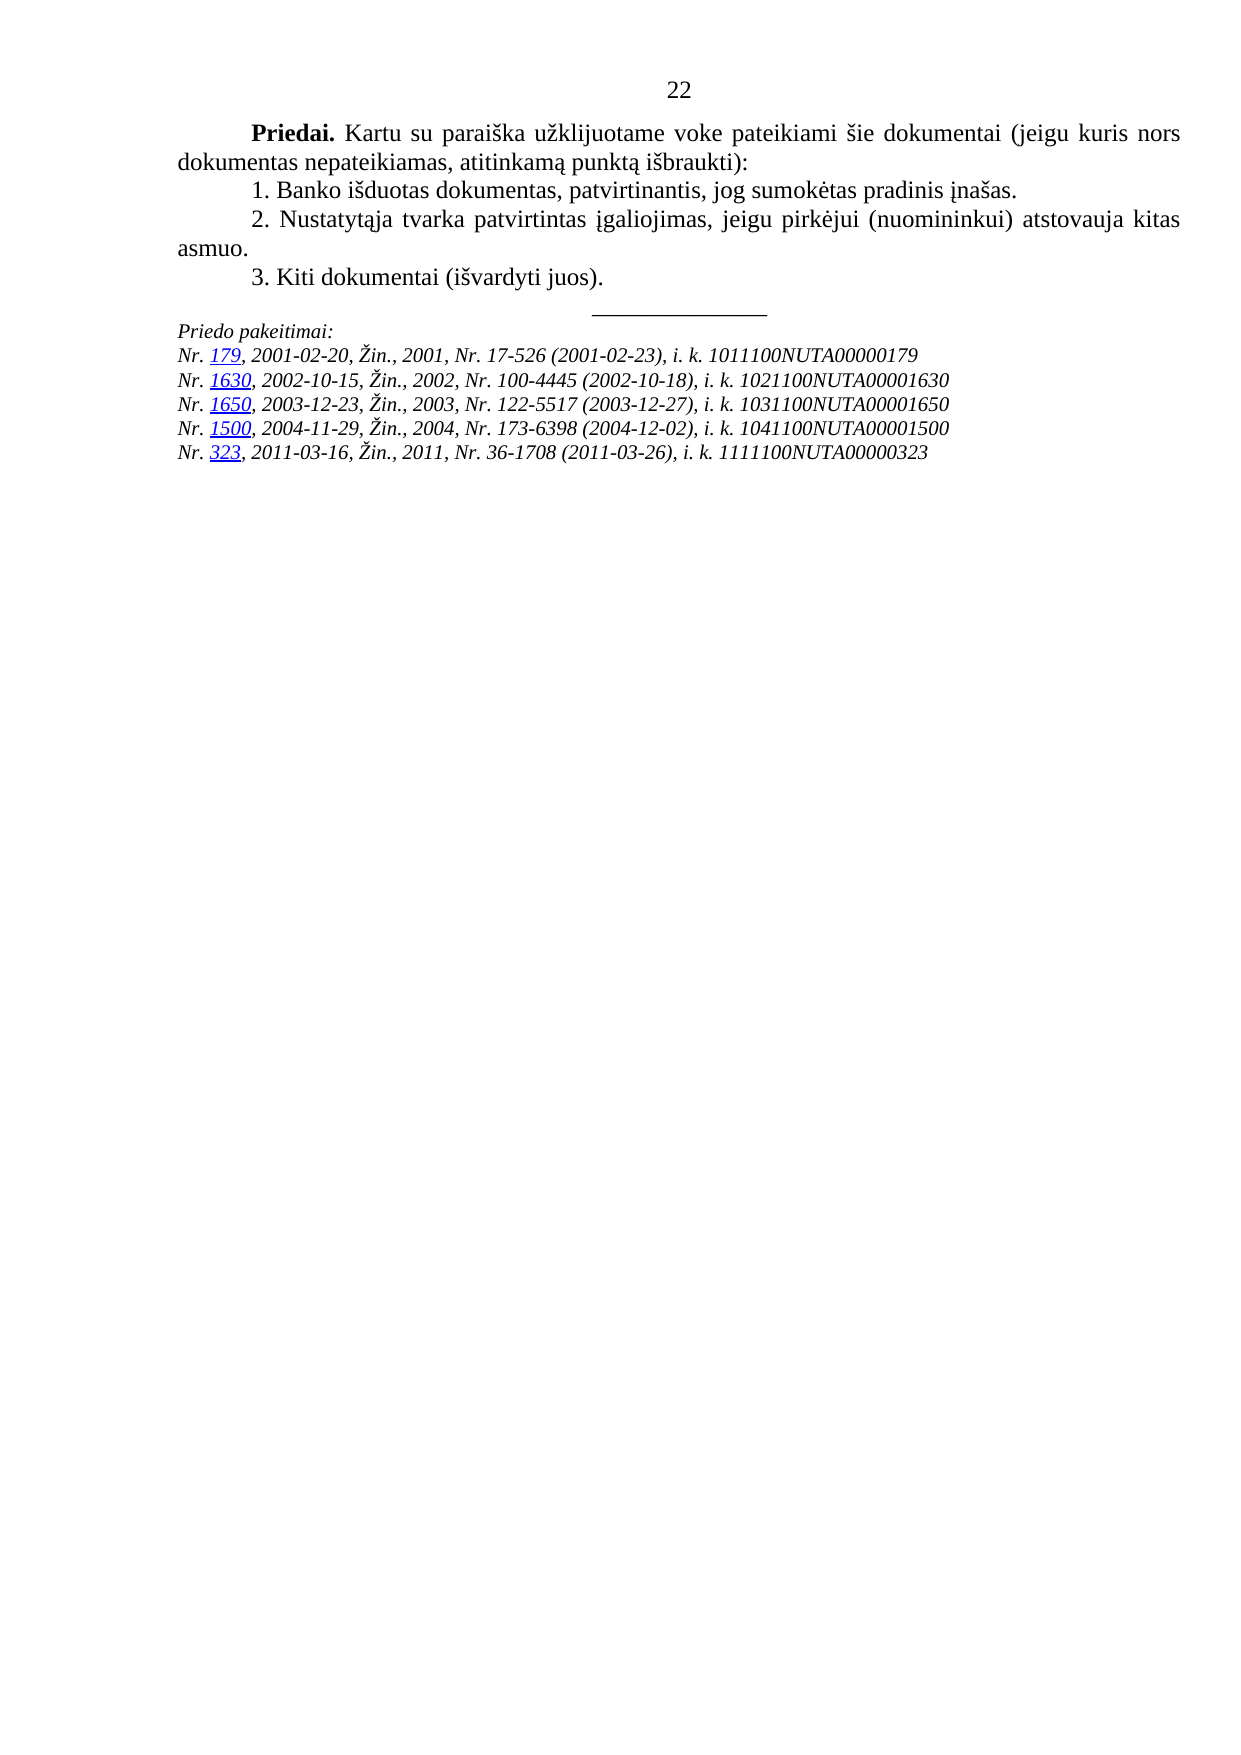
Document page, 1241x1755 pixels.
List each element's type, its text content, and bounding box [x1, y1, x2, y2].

text Priedai. Kartu su paraiška užklijuotame voke pateikiami šie dokumentai (jeigu kuris nors dokumentas nepateikiamas, atitinkamą punktą išbraukti): [177, 118, 1181, 176]
text Nr. 1650, 2003-12-23, Žin., 2003, Nr. 122-5517 (2003-12-27), i. k. 1031100NUTA00001650 [177, 392, 1181, 416]
text Nr. 1630, 2002-10-15, Žin., 2002, Nr. 100-4445 (2002-10-18), i. k. 1021100NUTA00001630 [177, 367, 1181, 392]
text 2. Nustatytąja tvarka patvirtintas įgaliojimas, jeigu pirkėjui (nuomininkui) atstovauja kitas asmuo. [177, 204, 1181, 262]
text Nr. 179, 2001-02-20, Žin., 2001, Nr. 17-526 (2001-02-23), i. k. 1011100NUTA00000179 [177, 343, 1181, 367]
text ______________ [177, 291, 1181, 319]
text 1. Banko išduotas dokumentas, patvirtinantis, jog sumokėtas pradinis įnašas. [177, 176, 1181, 204]
text Priedo pakeitimai: [177, 319, 1181, 343]
text Nr. 323, 2011-03-16, Žin., 2011, Nr. 36-1708 (2011-03-26), i. k. 1111100NUTA00000323 [177, 440, 1181, 464]
text 3. Kiti dokumentai (išvardyti juos). [177, 262, 1181, 291]
text Nr. 1500, 2004-11-29, Žin., 2004, Nr. 173-6398 (2004-12-02), i. k. 1041100NUTA00001500 [177, 416, 1181, 440]
